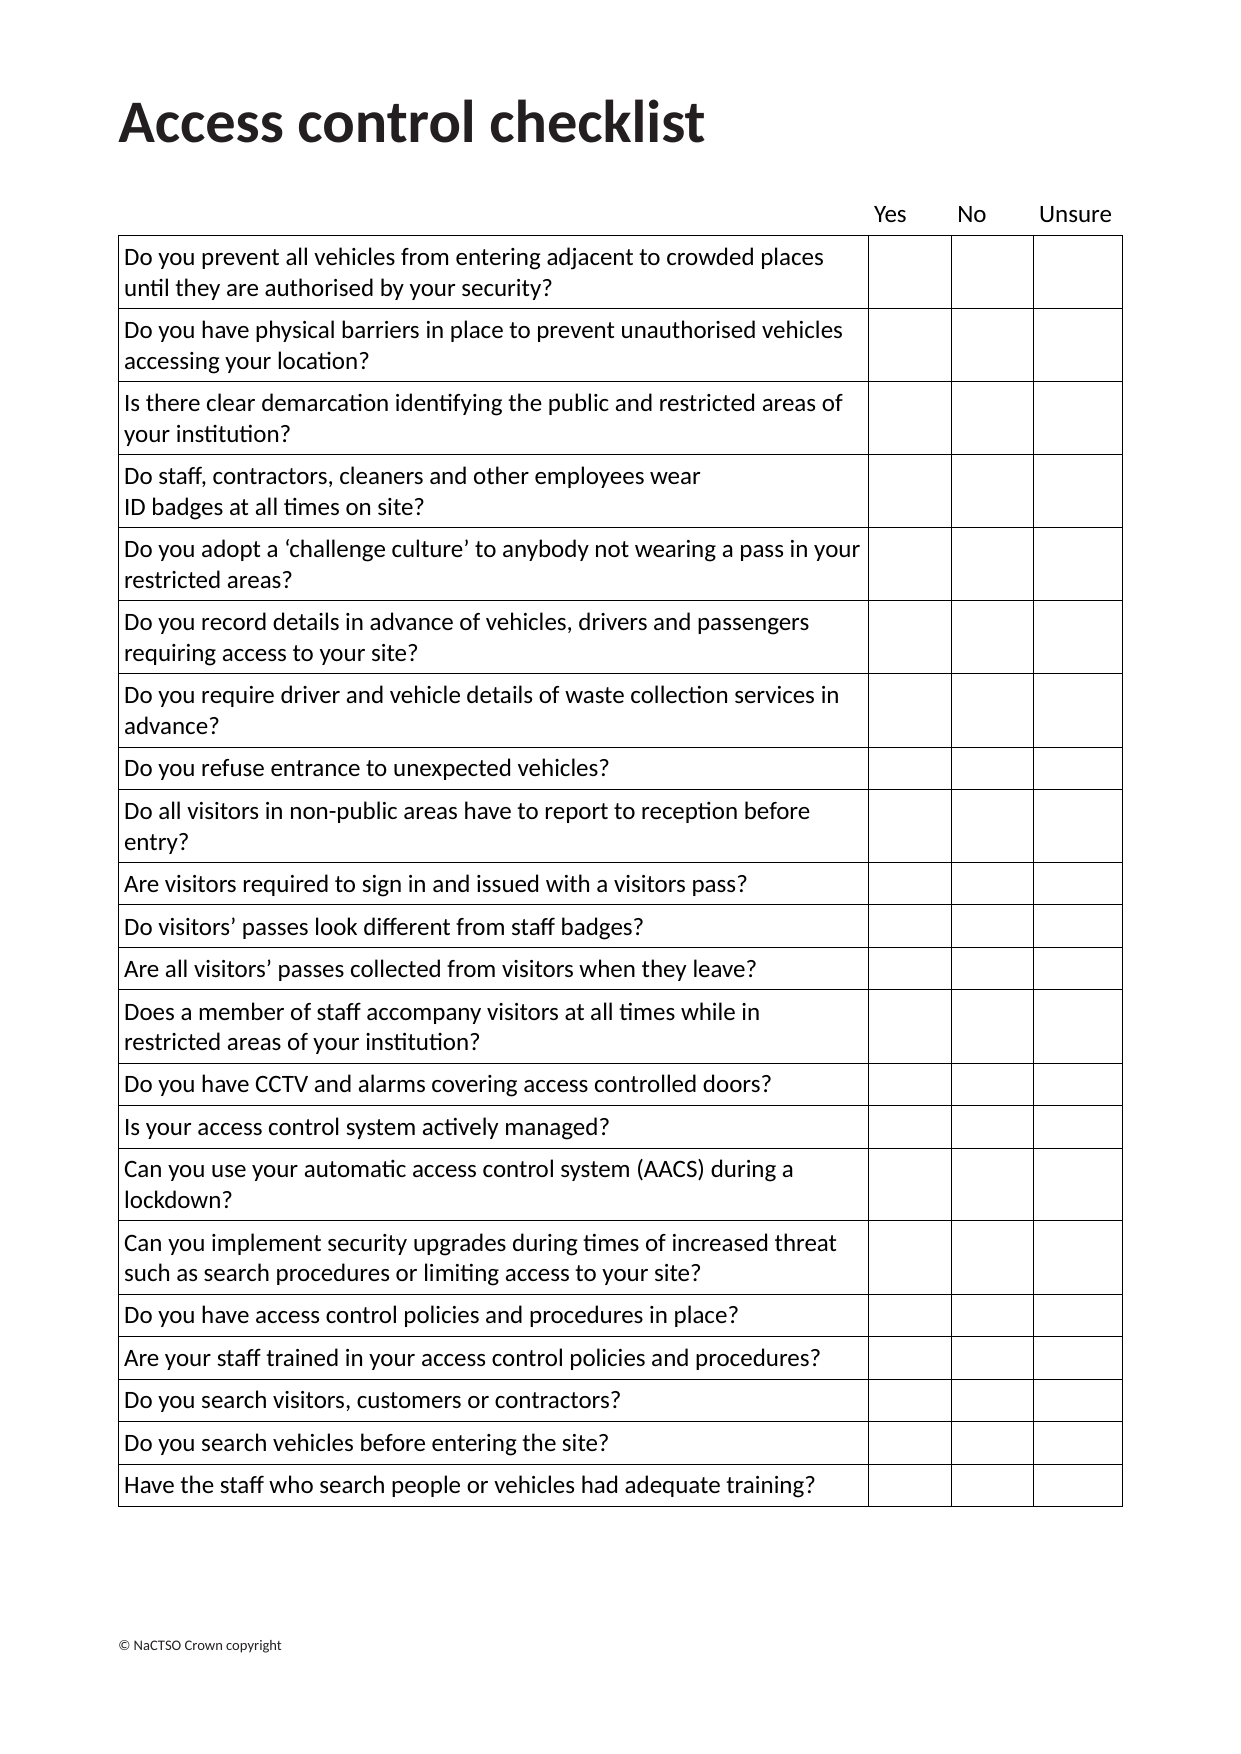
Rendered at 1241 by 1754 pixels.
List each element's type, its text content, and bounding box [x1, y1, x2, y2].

table_header [118, 193, 868, 235]
table_cell [869, 455, 951, 527]
table_cell [869, 1149, 951, 1220]
table_cell [952, 674, 1033, 746]
table_cell [869, 309, 951, 381]
table_cell Can you implement security upgrades during times of increased threat such as search procedures or limiting access to your site? [119, 1221, 868, 1293]
table_cell Are visitors required to sign in and issued with a visitors pass? [119, 863, 868, 904]
table_cell [1034, 1149, 1122, 1220]
table_cell [869, 1106, 951, 1147]
table_cell [869, 1064, 951, 1105]
table_header Yes [868, 193, 951, 235]
table_cell [952, 905, 1033, 947]
table_cell [1034, 1295, 1122, 1336]
table_cell [869, 1221, 951, 1293]
table_cell [952, 790, 1033, 862]
table_cell Do you have CCTV and alarms covering access controlled doors? [119, 1064, 868, 1105]
table_cell Have the staff who search people or vehicles had adequate training? [119, 1465, 868, 1506]
table_cell Do visitors’ passes look different from staff badges? [119, 905, 868, 947]
table_cell [952, 1422, 1033, 1463]
table_cell [952, 1380, 1033, 1421]
table_cell [1034, 236, 1122, 308]
table_cell [952, 1149, 1033, 1220]
table_cell [869, 1295, 951, 1336]
table_cell [1034, 1064, 1122, 1105]
table_cell [1034, 455, 1122, 527]
table_cell [952, 1465, 1033, 1506]
table_cell Does a member of staff accompany visitors at all times while in restricted areas of your institution? [119, 990, 868, 1062]
table_cell Do you require driver and vehicle details of waste collection services in advance? [119, 674, 868, 746]
table_cell Do staff, contractors, cleaners and other employees wear ID badges at all times on site? [119, 455, 868, 527]
table_cell [1034, 1465, 1122, 1506]
table_cell [952, 382, 1033, 454]
table_cell Do you record details in advance of vehicles, drivers and passengers requiring access to your site? [119, 601, 868, 673]
table_cell [869, 748, 951, 789]
table_header No [951, 193, 1033, 235]
table_cell [1034, 1221, 1122, 1293]
table_cell [952, 309, 1033, 381]
table_cell [1034, 1380, 1122, 1421]
table_cell [952, 990, 1033, 1062]
table_cell Do you have access control policies and procedures in place? [119, 1295, 868, 1336]
table_cell [952, 948, 1033, 989]
table_cell [952, 455, 1033, 527]
table_cell Are your staff trained in your access control policies and procedures? [119, 1337, 868, 1378]
table_cell [952, 528, 1033, 600]
table_cell [869, 528, 951, 600]
table_cell [1034, 528, 1122, 600]
table_cell [869, 382, 951, 454]
table_cell Are all visitors’ passes collected from visitors when they leave? [119, 948, 868, 989]
table_cell [1034, 990, 1122, 1062]
table_cell [1034, 309, 1122, 381]
table_cell Do you refuse entrance to unexpected vehicles? [119, 748, 868, 789]
title Access control checklist [118, 84, 1122, 158]
table_cell [952, 748, 1033, 789]
table_cell Do you adopt a ‘challenge culture’ to anybody not wearing a pass in your restricted areas? [119, 528, 868, 600]
table_cell [869, 990, 951, 1062]
table_cell [869, 1380, 951, 1421]
table_cell [1034, 748, 1122, 789]
table_cell [1034, 948, 1122, 989]
table_cell [869, 674, 951, 746]
table_cell [952, 1337, 1033, 1378]
table_cell Is there clear demarcation identifying the public and restricted areas of your institution? [119, 382, 868, 454]
table_cell [952, 863, 1033, 904]
table_cell [1034, 790, 1122, 862]
table_cell [952, 236, 1033, 308]
table_cell Do you have physical barriers in place to prevent unauthorised vehicles accessing your location? [119, 309, 868, 381]
table_cell Do you search visitors, customers or contractors? [119, 1380, 868, 1421]
table_cell [869, 236, 951, 308]
table_cell Can you use your automatic access control system (AACS) during a lockdown? [119, 1149, 868, 1220]
table_cell [1034, 601, 1122, 673]
table_cell Is your access control system actively managed? [119, 1106, 868, 1147]
table_cell [869, 948, 951, 989]
table_cell [1034, 1337, 1122, 1378]
table_cell Do all visitors in non-public areas have to report to reception before entry? [119, 790, 868, 862]
table_cell [1034, 382, 1122, 454]
table_cell [869, 905, 951, 947]
table_header Unsure [1033, 193, 1122, 235]
table_cell Do you search vehicles before entering the site? [119, 1422, 868, 1463]
table_cell Do you prevent all vehicles from entering adjacent to crowded places until they are authorised by your security? [119, 236, 868, 308]
table_cell [1034, 863, 1122, 904]
table_cell [1034, 905, 1122, 947]
table_cell [869, 1422, 951, 1463]
table_cell [952, 1221, 1033, 1293]
table_cell [952, 1106, 1033, 1147]
table_cell [952, 601, 1033, 673]
table_cell [1034, 674, 1122, 746]
table_cell [1034, 1422, 1122, 1463]
table_cell [869, 790, 951, 862]
table_cell [869, 863, 951, 904]
table_cell [952, 1295, 1033, 1336]
table_cell [952, 1064, 1033, 1105]
table_cell [869, 1337, 951, 1378]
table_cell [869, 1465, 951, 1506]
table_cell [1034, 1106, 1122, 1147]
table_cell [869, 601, 951, 673]
